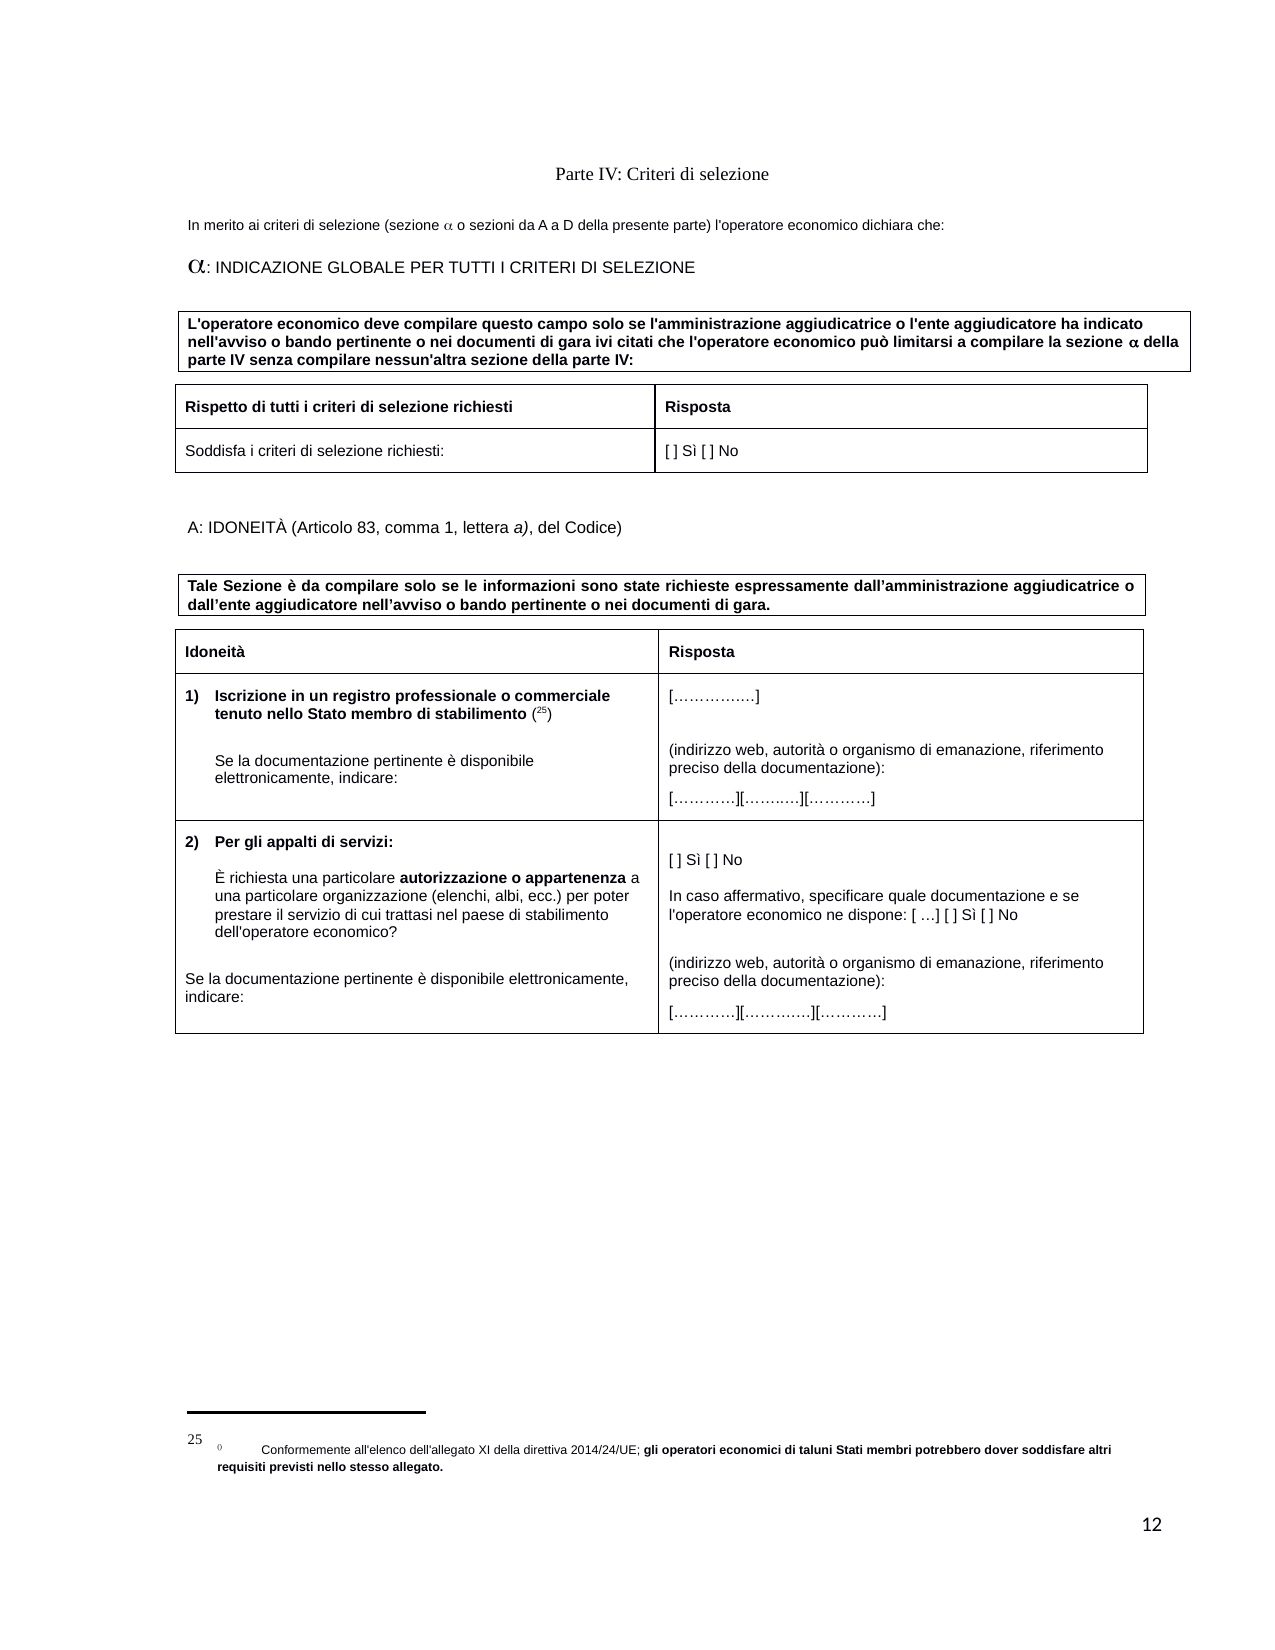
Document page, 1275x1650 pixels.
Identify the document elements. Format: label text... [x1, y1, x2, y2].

table_cell [ ] Sì [ ] No [656, 429, 1147, 472]
table_cell Iscrizione in un registro professionale o commerciale tenuto nello Stato membro di stabilimento () Se la documentazione pertinente è disponibile elettronicamente, indicare: [176, 674, 658, 819]
table_header Idoneità [176, 630, 658, 673]
table_header Risposta [656, 385, 1147, 428]
text Parte IV: Criteri di selezione [187, 162, 1137, 184]
title A: Idoneità (Articolo 83, comma 1, lettera a), del Codice) [187, 517, 1137, 537]
table_cell Soddisfa i criteri di selezione richiesti: [176, 429, 654, 472]
text L'operatore economico deve compilare questo campo solo se l'amministrazione aggiudicatrice o l'ente aggiudicatore ha indicato nell'avviso o bando pertinente o nei documenti di gara ivi citati che l'operatore economico può limitarsi a compilare la sezione  della parte IV senza compilare nessun'altra sezione della parte IV: [179, 312, 1190, 371]
text Tale Sezione è da compilare solo se le informazioni sono state richieste espressamente dall’amministrazione aggiudicatrice o dall’ente aggiudicatore nell’avviso o bando pertinente o nei documenti di gara. [179, 575, 1145, 615]
title : Indicazione globale per tutti i criteri di selezione [187, 253, 1137, 279]
text In merito ai criteri di selezione (sezione  o sezioni da A a D della presente parte) l'operatore economico dichiara che: [187, 217, 1137, 234]
table_header Rispetto di tutti i criteri di selezione richiesti [176, 385, 654, 428]
table_cell [ ] Sì [ ] No In caso affermativo, specificare quale documentazione e se l'operatore economico ne dispone: [ …] [ ] Sì [ ] No (indirizzo web, autorità o organismo di emanazione, riferimento preciso della documentazione): […………][……….…][…………] [659, 821, 1143, 1033]
table_cell Per gli appalti di servizi: È richiesta una particolare autorizzazione o appartenenza a una particolare organizzazione (elenchi, albi, ecc.) per poter prestare il servizio di cui trattasi nel paese di stabilimento dell'operatore economico? Se la documentazione pertinente è disponibile elettronicamente, indicare: [176, 821, 658, 1033]
table_header Risposta [659, 630, 1143, 673]
table_cell [………….…] (indirizzo web, autorità o organismo di emanazione, riferimento preciso della documentazione): […………][……..…][…………] [659, 674, 1143, 819]
